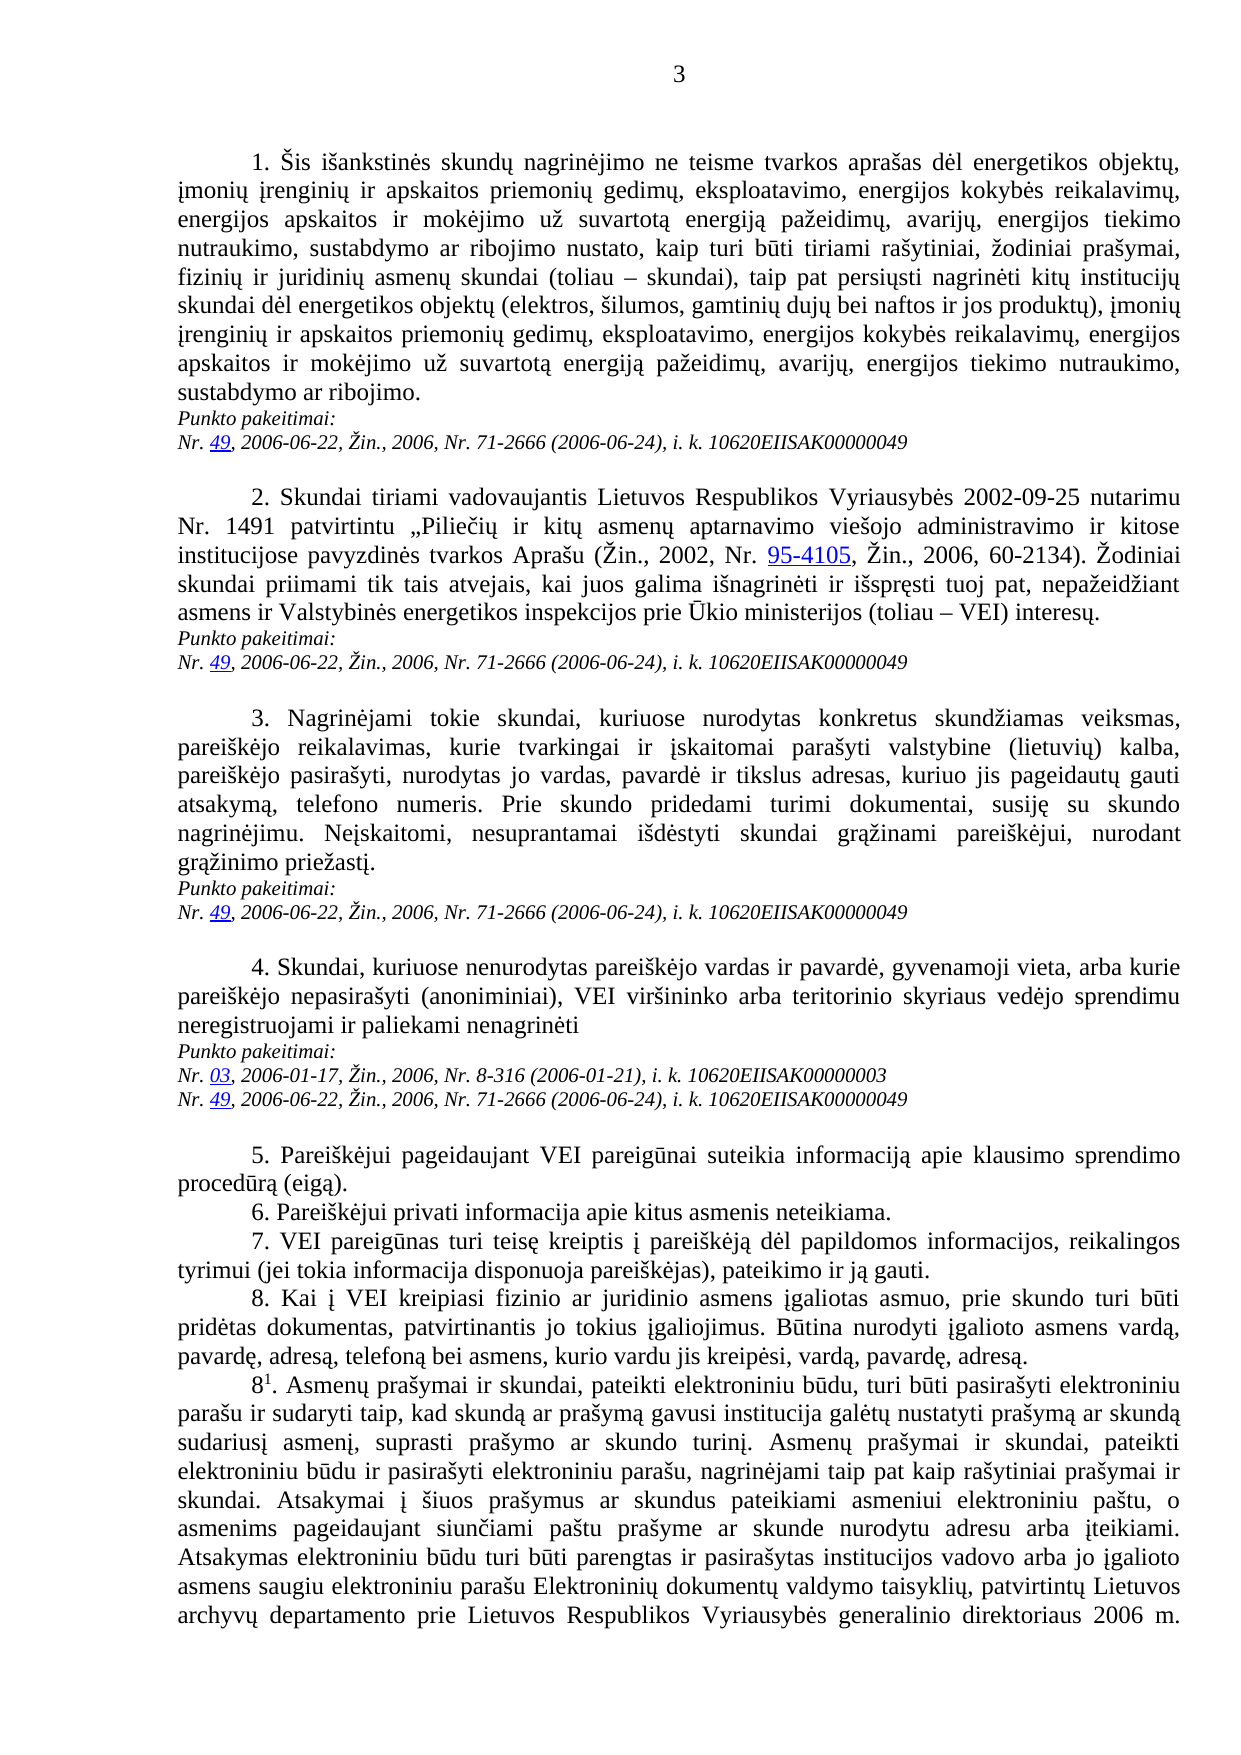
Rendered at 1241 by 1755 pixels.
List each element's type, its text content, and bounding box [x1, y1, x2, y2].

text 7. VEI pareigūnas turi teisę kreiptis į pareiškėją dėl papildomos informacijos, reikalingos tyrimui (jei tokia informacija disponuoja pareiškėjas), pateikimo ir ją gauti. [177, 1226, 1181, 1283]
text Punkto pakeitimai: [177, 406, 1181, 430]
text 2. Skundai tiriami vadovaujantis Lietuvos Respublikos Vyriausybės 2002-09-25 nutarimu Nr. 1491 patvirtintu „Piliečių ir kitų asmenų aptarnavimo viešojo administravimo ir kitose institucijose pavyzdinės tvarkos Aprašu (Žin., 2002, Nr. 95-4105, Žin., 2006, 60-2134). Žodiniai skundai priimami tik tais atvejais, kai juos galima išnagrinėti ir išspręsti tuoj pat, nepažeidžiant asmens ir Valstybinės energetikos inspekcijos prie Ūkio ministerijos (toliau – VEI) interesų. [177, 482, 1181, 626]
text Punkto pakeitimai: [177, 876, 1181, 900]
text 6. Pareiškėjui privati informacija apie kitus asmenis neteikiama. [177, 1197, 1181, 1226]
text 4. Skundai, kuriuose nenurodytas pareiškėjo vardas ir pavardė, gyvenamoji vieta, arba kurie pareiškėjo nepasirašyti (anoniminiai), VEI viršininko arba teritorinio skyriaus vedėjo sprendimu neregistruojami ir paliekami nenagrinėti [177, 952, 1181, 1039]
text Punkto pakeitimai: [177, 626, 1181, 650]
text 5. Pareiškėjui pageidaujant VEI pareigūnai suteikia informaciją apie klausimo sprendimo procedūrą (eigą). [177, 1140, 1181, 1197]
text Nr. 03, 2006-01-17, Žin., 2006, Nr. 8-316 (2006-01-21), i. k. 10620EIISAK00000003 [177, 1063, 1181, 1087]
text 1. Šis išankstinės skundų nagrinėjimo ne teisme tvarkos aprašas dėl energetikos objektų, įmonių įrenginių ir apskaitos priemonių gedimų, eksploatavimo, energijos kokybės reikalavimų, energijos apskaitos ir mokėjimo už suvartotą energiją pažeidimų, avarijų, energijos tiekimo nutraukimo, sustabdymo ar ribojimo nustato, kaip turi būti tiriami rašytiniai, žodiniai prašymai, fizinių ir juridinių asmenų skundai (toliau – skundai), taip pat persiųsti nagrinėti kitų institucijų skundai dėl energetikos objektų (elektros, šilumos, gamtinių dujų bei naftos ir jos produktų), įmonių įrenginių ir apskaitos priemonių gedimų, eksploatavimo, energijos kokybės reikalavimų, energijos apskaitos ir mokėjimo už suvartotą energiją pažeidimų, avarijų, energijos tiekimo nutraukimo, sustabdymo ar ribojimo. [177, 147, 1181, 406]
text 81. Asmenų prašymai ir skundai, pateikti elektroniniu būdu, turi būti pasirašyti elektroniniu parašu ir sudaryti taip, kad skundą ar prašymą gavusi institucija galėtų nustatyti prašymą ar skundą sudariusį asmenį, suprasti prašymo ar skundo turinį. Asmenų prašymai ir skundai, pateikti elektroniniu būdu ir pasirašyti elektroniniu parašu, nagrinėjami taip pat kaip rašytiniai prašymai ir skundai. Atsakymai į šiuos prašymus ar skundus pateikiami asmeniui elektroniniu paštu, o asmenims pageidaujant siunčiami paštu prašyme ar skunde nurodytu adresu arba įteikiami. Atsakymas elektroniniu būdu turi būti parengtas ir pasirašytas institucijos vadovo arba jo įgalioto asmens saugiu elektroniniu parašu Elektroninių dokumentų valdymo taisyklių, patvirtintų Lietuvos archyvų departamento prie Lietuvos Respublikos Vyriausybės generalinio direktoriaus 2006 m. [177, 1370, 1181, 1628]
text 8. Kai į VEI kreipiasi fizinio ar juridinio asmens įgaliotas asmuo, prie skundo turi būti pridėtas dokumentas, patvirtinantis jo tokius įgaliojimus. Būtina nurodyti įgalioto asmens vardą, pavardę, adresą, telefoną bei asmens, kurio vardu jis kreipėsi, vardą, pavardę, adresą. [177, 1283, 1181, 1370]
text Nr. 49, 2006-06-22, Žin., 2006, Nr. 71-2666 (2006-06-24), i. k. 10620EIISAK00000049 [177, 430, 1181, 454]
text Nr. 49, 2006-06-22, Žin., 2006, Nr. 71-2666 (2006-06-24), i. k. 10620EIISAK00000049 [177, 650, 1181, 674]
text 3. Nagrinėjami tokie skundai, kuriuose nurodytas konkretus skundžiamas veiksmas, pareiškėjo reikalavimas, kurie tvarkingai ir įskaitomai parašyti valstybine (lietuvių) kalba, pareiškėjo pasirašyti, nurodytas jo vardas, pavardė ir tikslus adresas, kuriuo jis pageidautų gauti atsakymą, telefono numeris. Prie skundo pridedami turimi dokumentai, susiję su skundo nagrinėjimu. Neįskaitomi, nesuprantamai išdėstyti skundai grąžinami pareiškėjui, nurodant grąžinimo priežastį. [177, 703, 1181, 876]
text Punkto pakeitimai: [177, 1039, 1181, 1063]
text Nr. 49, 2006-06-22, Žin., 2006, Nr. 71-2666 (2006-06-24), i. k. 10620EIISAK00000049 [177, 900, 1181, 924]
text Nr. 49, 2006-06-22, Žin., 2006, Nr. 71-2666 (2006-06-24), i. k. 10620EIISAK00000049 [177, 1087, 1181, 1111]
